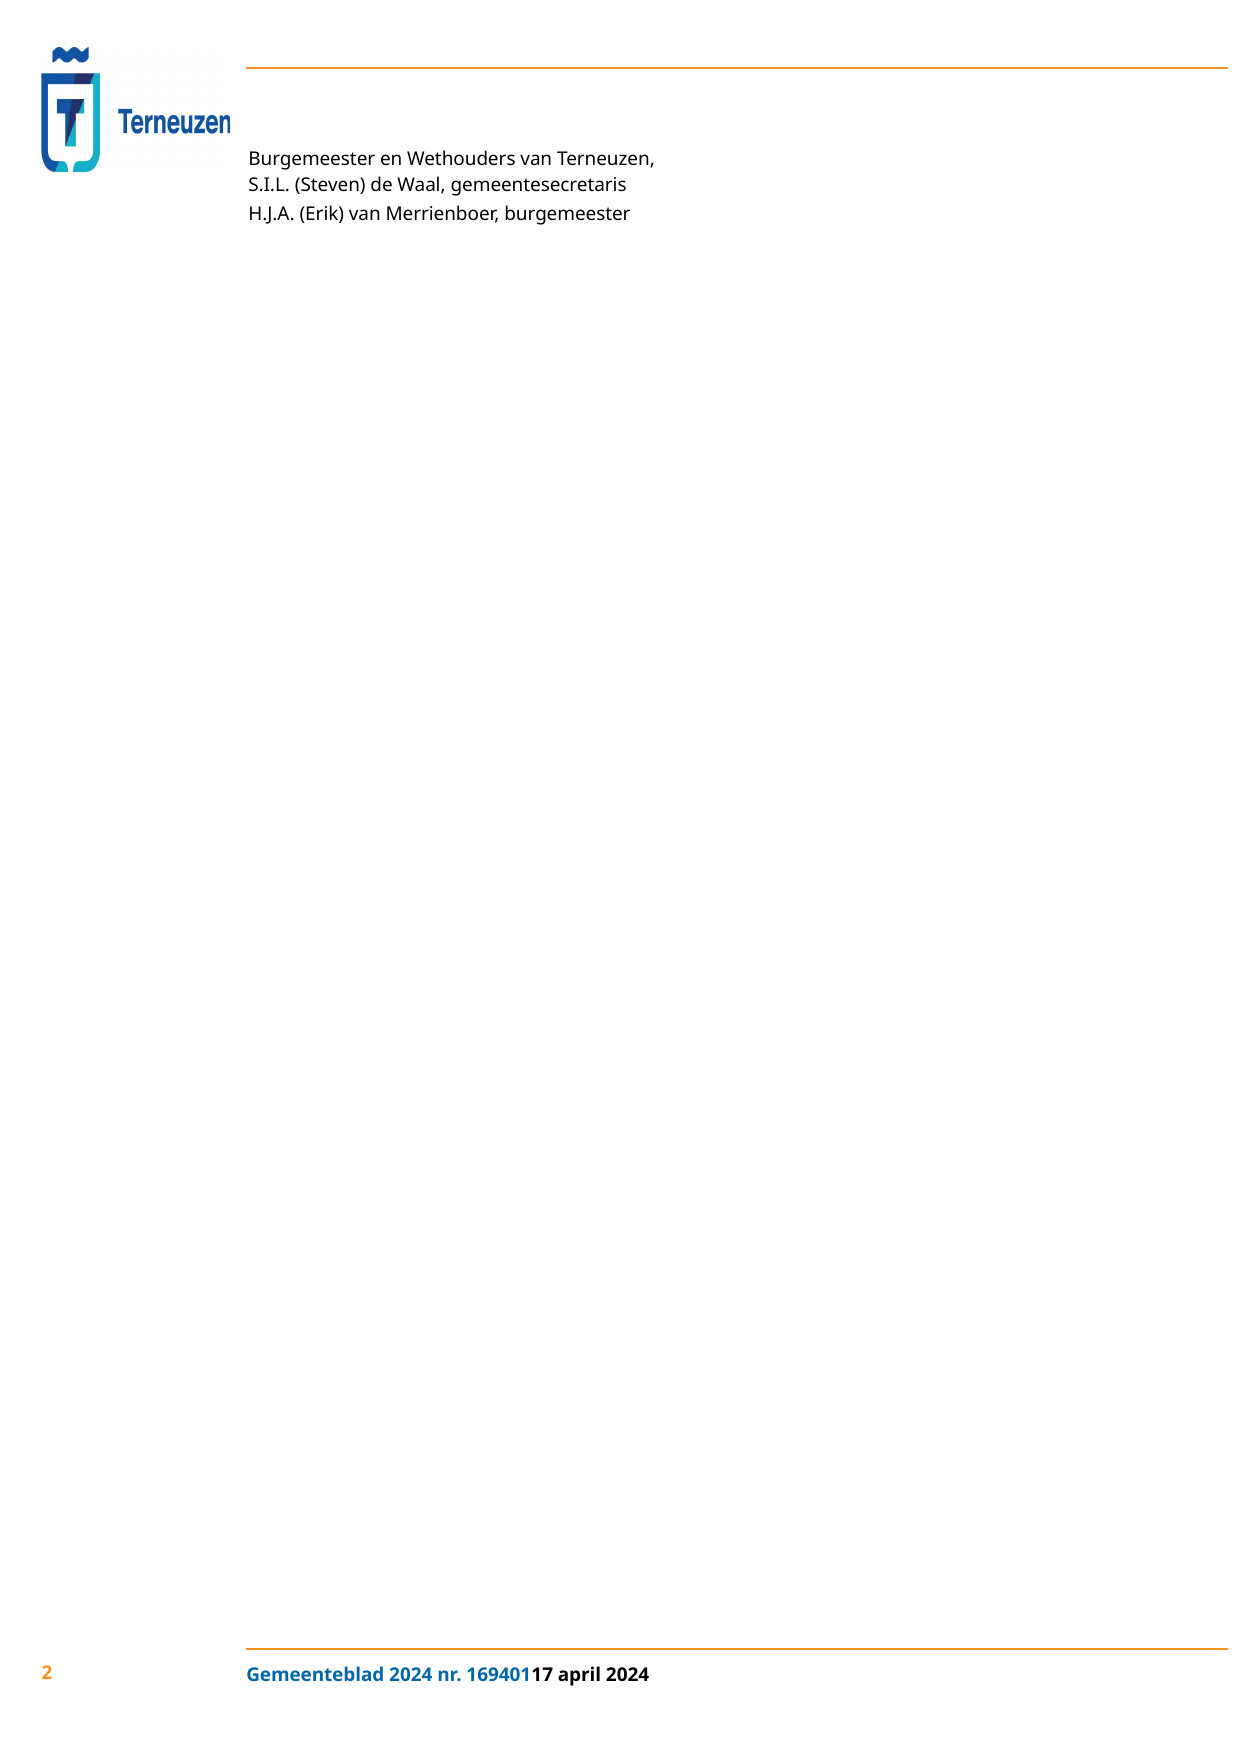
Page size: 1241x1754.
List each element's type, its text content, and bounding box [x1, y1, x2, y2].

table_cell [700, 171, 1152, 226]
table_header Burgemeester en Wethouders van Terneuzen, [248, 145, 1152, 171]
picture [41, 47, 231, 172]
table_cell S.I.L. (Steven) de Waal, gemeentesecretaris H.J.A. (Erik) van Merrienboer, burgemeester [248, 171, 700, 226]
